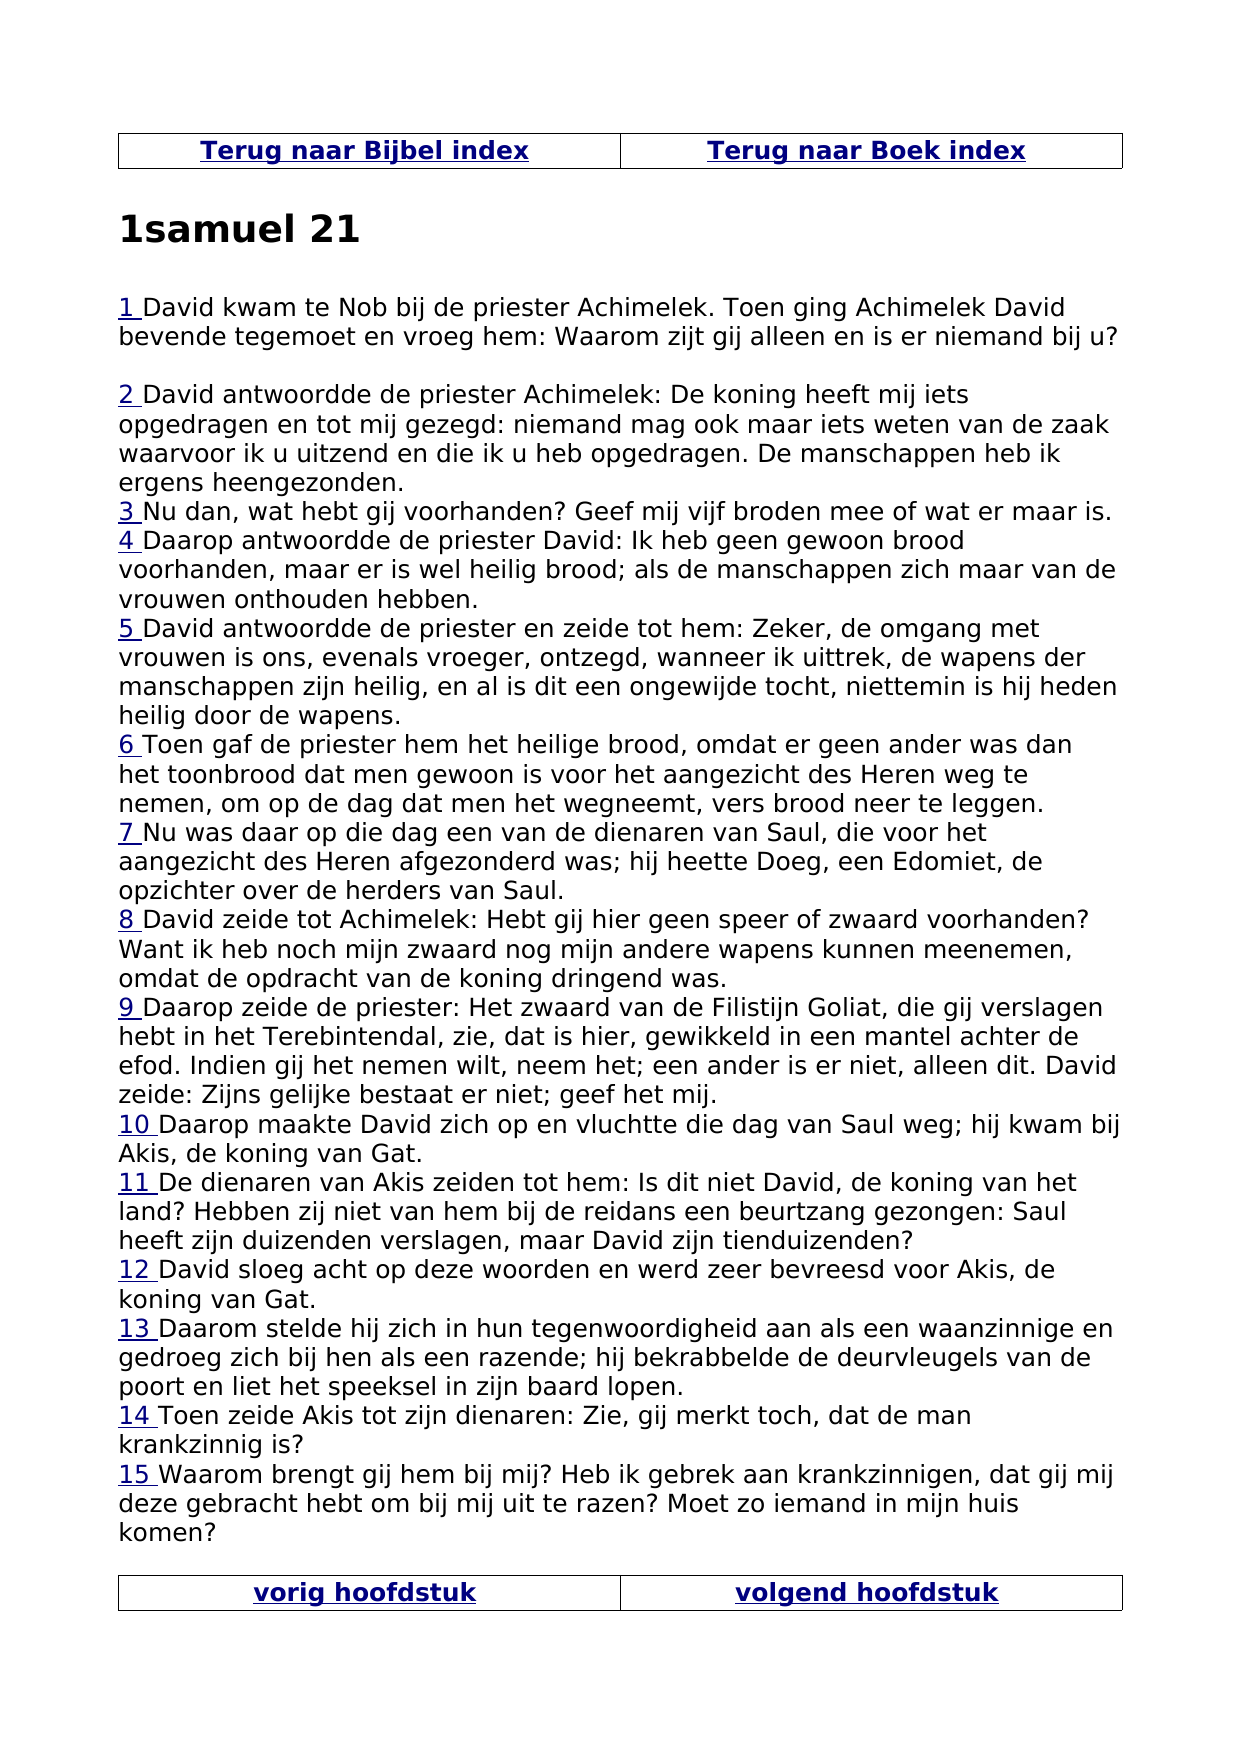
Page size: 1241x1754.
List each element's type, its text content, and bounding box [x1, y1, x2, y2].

text 1 David kwam te Nob bij de priester Achimelek. Toen ging Achimelek David bevende tegemoet en vroeg hem: Waarom zijt gij alleen en is er niemand bij u? 2 David antwoordde de priester Achimelek: De koning heeft mij iets opgedragen en tot mij gezegd: niemand mag ook maar iets weten van de zaak waarvoor ik u uitzend en die ik u heb opgedragen. De manschappen heb ik ergens heengezonden. 3 Nu dan, wat hebt gij voorhanden? Geef mij vijf broden mee of wat er maar is. 4 Daarop antwoordde de priester David: Ik heb geen gewoon brood voorhanden, maar er is wel heilig brood; als de manschappen zich maar van de vrouwen onthouden hebben. 5 David antwoordde de priester en zeide tot hem: Zeker, de omgang met vrouwen is ons, evenals vroeger, ontzegd, wanneer ik uittrek, de wapens der manschappen zijn heilig, en al is dit een ongewijde tocht, niettemin is hij heden heilig door de wapens. 6 Toen gaf de priester hem het heilige brood, omdat er geen ander was dan het toonbrood dat men gewoon is voor het aangezicht des Heren weg te nemen, om op de dag dat men het wegneemt, vers brood neer te leggen. 7 Nu was daar op die dag een van de dienaren van Saul, die voor het aangezicht des Heren afgezonderd was; hij heette Doeg, een Edomiet, de opzichter over de herders van Saul. 8 David zeide tot Achimelek: Hebt gij hier geen speer of zwaard voorhanden? Want ik heb noch mijn zwaard nog mijn andere wapens kunnen meenemen, omdat de opdracht van de koning dringend was. 9 Daarop zeide de priester: Het zwaard van de Filistijn Goliat, die gij verslagen hebt in het Terebintendal, zie, dat is hier, gewikkeld in een mantel achter de efod. Indien gij het nemen wilt, neem het; een ander is er niet, alleen dit. David zeide: Zijns gelijke bestaat er niet; geef het mij. 10 Daarop maakte David zich op en vluchtte die dag van Saul weg; hij kwam bij Akis, de koning van Gat. 11 De dienaren van Akis zeiden tot hem: Is dit niet David, de koning van het land? Hebben zij niet van hem bij de reidans een beurtzang gezongen: Saul heeft zijn duizenden verslagen, maar David zijn tienduizenden? 12 David sloeg acht op deze woorden en werd zeer bevreesd voor Akis, de koning van Gat. 13 Daarom stelde hij zich in hun tegenwoordigheid aan als een waanzinnige en gedroeg zich bij hen als een razende; hij bekrabbelde de deurvleugels van de poort en liet het speeksel in zijn baard lopen. 14 Toen zeide Akis tot zijn dienaren: Zie, gij merkt toch, dat de man krankzinnig is? 15 Waarom brengt gij hem bij mij? Heb ik gebrek aan krankzinnigen, dat gij mij deze gebracht hebt om bij mij uit te razen? Moet zo iemand in mijn huis komen? [118, 264, 1122, 1547]
table_header volgend hoofdstuk [621, 1576, 1122, 1610]
subtitle 1samuel 21 [118, 208, 1122, 252]
table_header Terug naar Boek index [621, 134, 1122, 168]
table_header vorig hoofdstuk [119, 1576, 620, 1610]
table_header Terug naar Bijbel index [119, 134, 620, 168]
